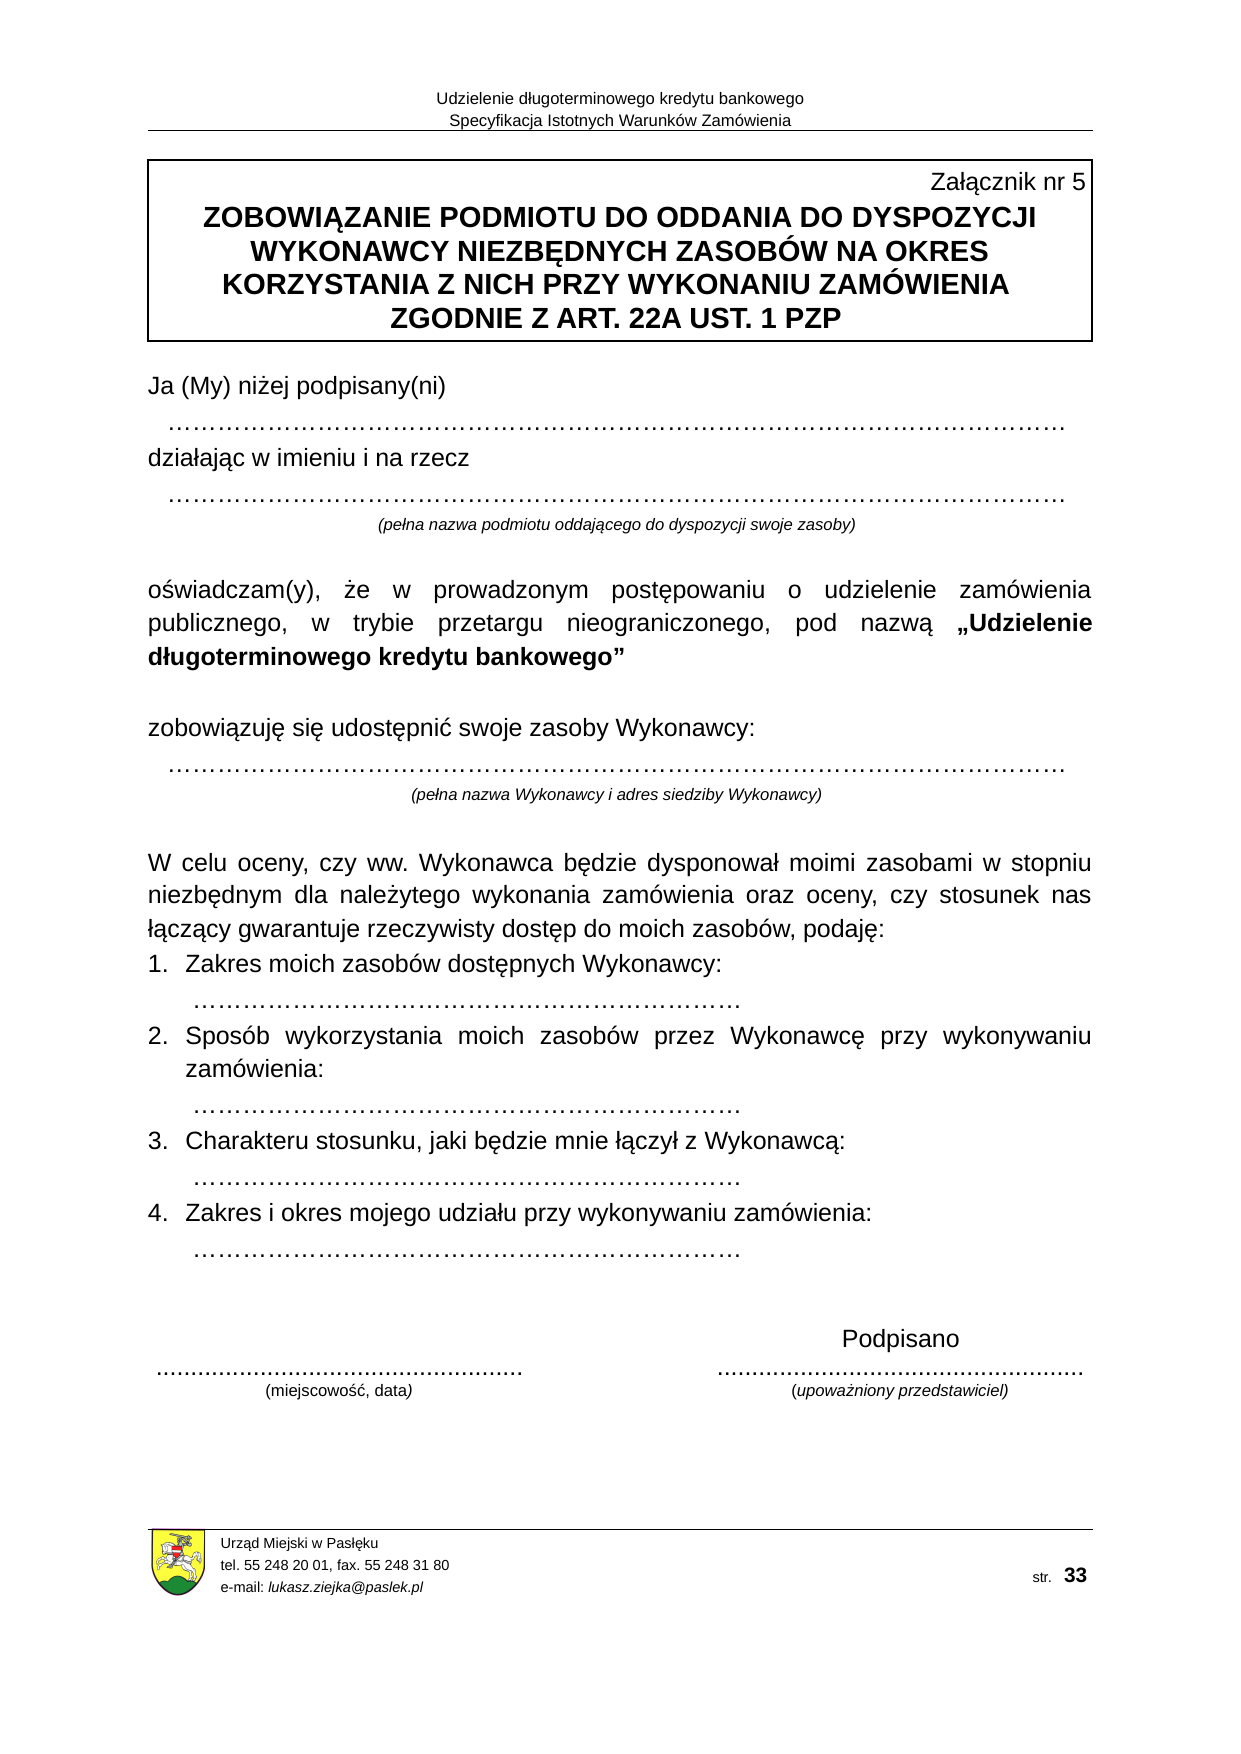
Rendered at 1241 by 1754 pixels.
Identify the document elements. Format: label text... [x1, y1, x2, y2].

text ………………………………………………………… [192, 1090, 1093, 1119]
text ……………………………………………………………………………………………… [148, 749, 1093, 778]
text (pełna nazwa podmiotu oddającego do dyspozycji swoje zasoby) [148, 514, 1093, 534]
text zobowiązuję się udostępnić swoje zasoby Wykonawcy: [148, 713, 1093, 742]
table_header ..................................................... (miejscowość, data) [148, 1318, 531, 1406]
text oświadczam(y), że w prowadzonym postępowaniu o udzielenie zamówienia publicznego, w trybie przetargu nieograniczonego, pod nazwą „Udzielenie długoterminowego kredytu bankowego” [148, 575, 1093, 670]
table_header [531, 1318, 709, 1406]
text ………………………………………………………… [192, 1234, 1093, 1263]
text ……………………………………………………………………………………………… [148, 479, 1093, 507]
list Sposób wykorzystania moich zasobów przez Wykonawcę przy wykonywaniu zamówienia: [148, 1021, 1093, 1083]
text działając w imieniu i na rzecz [148, 443, 1093, 471]
text ………………………………………………………… [192, 985, 1093, 1014]
table_header Podpisano ..................................................... (upoważniony przedstawiciel) [709, 1318, 1093, 1406]
list Zakres moich zasobów dostępnych Wykonawcy: [148, 949, 1093, 978]
text W celu oceny, czy ww. Wykonawca będzie dysponował moimi zasobami w stopniu niezbędnym dla należytego wykonania zamówienia oraz oceny, czy stosunek nas łączący gwarantuje rzeczywisty dostęp do moich zasobów, podaję: [148, 847, 1093, 942]
picture [151, 1530, 206, 1596]
text Ja (My) niżej podpisany(ni) [148, 371, 1093, 399]
text ………………………………………………………… [192, 1162, 1093, 1191]
text ……………………………………………………………………………………………… [148, 407, 1093, 436]
table_header Załącznik nr 5 ZOBOWIĄZANIE PODMIOTU DO ODDANIA DO DYSPOZYCJI WYKONAWCY NIEZBĘDNYCH ZASOBÓW NA OKRES KORZYSTANIA Z NICH PRZY WYKONANIU ZAMÓWIENIA ZGODNIE Z ART. 22A UST. 1 PZP [149, 161, 1091, 340]
text (pełna nazwa Wykonawcy i adres siedziby Wykonawcy) [148, 785, 1093, 804]
list Zakres i okres mojego udziału przy wykonywaniu zamówienia: [148, 1198, 1093, 1227]
list Charakteru stosunku, jaki będzie mnie łączył z Wykonawcą: [148, 1126, 1093, 1155]
